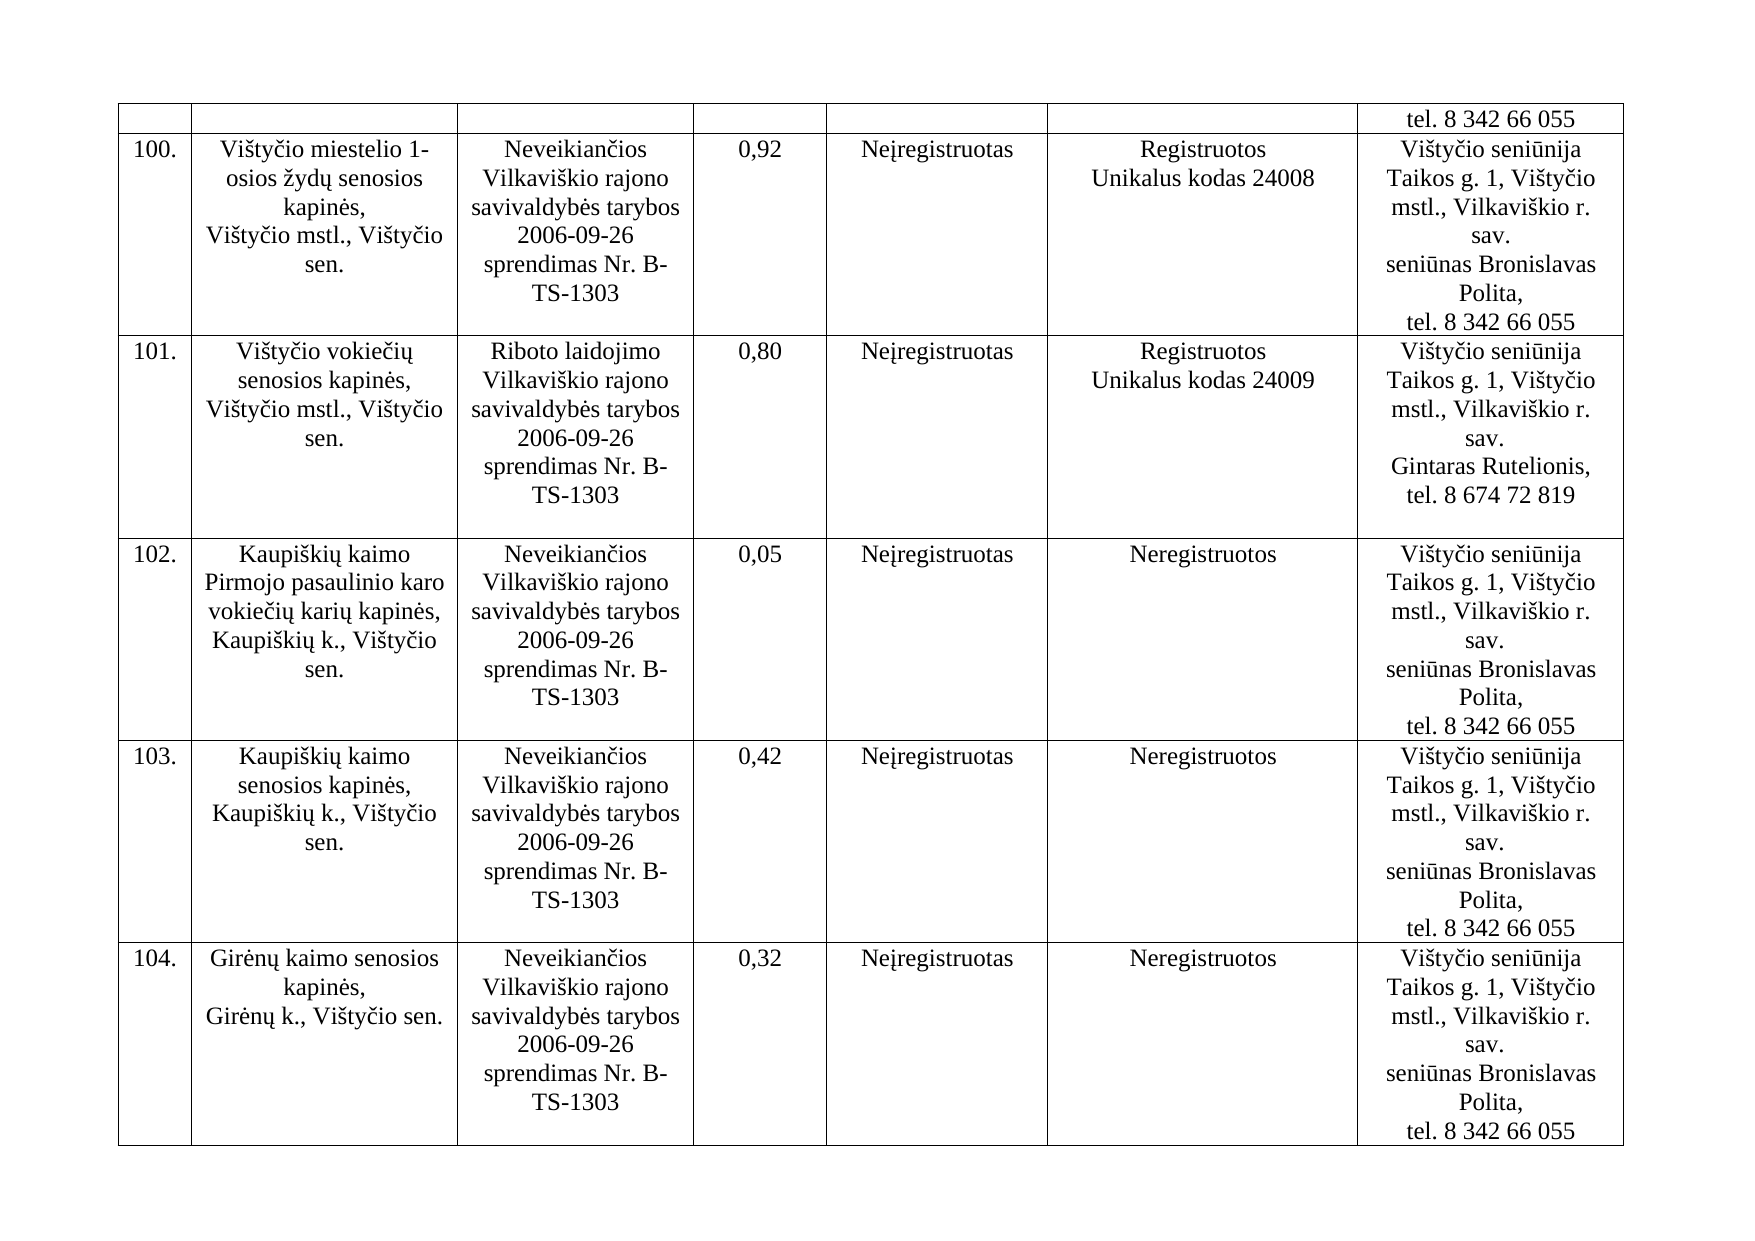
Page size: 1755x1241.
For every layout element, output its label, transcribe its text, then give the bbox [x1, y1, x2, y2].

table_cell Neveikiančios Vilkaviškio rajono savivaldybės tarybos 2006-09-26 sprendimas Nr. B-TS-1303 [458, 539, 693, 740]
table_cell Vištyčio seniūnija Taikos g. 1, Vištyčio mstl., Vilkaviškio r. sav. seniūnas Bronislavas Polita, tel. 8 342 66 055 [1358, 134, 1623, 335]
table_cell Riboto laidojimo Vilkaviškio rajono savivaldybės tarybos 2006-09-26 sprendimas Nr. B-TS-1303 [458, 336, 693, 538]
table_cell Neregistruotos [1048, 539, 1357, 740]
table_cell Neįregistruotas [827, 336, 1047, 538]
table_cell Vištyčio seniūnija Taikos g. 1, Vištyčio mstl., Vilkaviškio r. sav. seniūnas Bronislavas Polita, tel. 8 342 66 055 [1358, 539, 1623, 740]
table_cell 102. [119, 539, 191, 740]
table_cell Registruotos Unikalus kodas 24008 [1048, 134, 1357, 335]
table_cell 103. [119, 741, 191, 942]
table_cell Kaupiškių kaimo senosios kapinės, Kaupiškių k., Vištyčio sen. [192, 741, 457, 942]
table_cell Vištyčio seniūnija Taikos g. 1, Vištyčio mstl., Vilkaviškio r. sav. seniūnas Bronislavas Polita, tel. 8 342 66 055 [1358, 741, 1623, 942]
table_cell [192, 104, 457, 133]
table_cell [827, 104, 1047, 133]
table_cell 0,92 [694, 134, 826, 335]
table_cell 100. [119, 134, 191, 335]
table_cell 0,42 [694, 741, 826, 942]
table_cell Vištyčio seniūnija Taikos g. 1, Vištyčio mstl., Vilkaviškio r. sav. seniūnas Bronislavas Polita, tel. 8 342 66 055 [1358, 943, 1623, 1144]
table_cell 0,32 [694, 943, 826, 1144]
table_cell Neregistruotos [1048, 943, 1357, 1144]
table_cell Registruotos Unikalus kodas 24009 [1048, 336, 1357, 538]
table_cell 0,80 [694, 336, 826, 538]
table_cell Neįregistruotas [827, 741, 1047, 942]
table_cell Kaupiškių kaimo Pirmojo pasaulinio karo vokiečių karių kapinės, Kaupiškių k., Vištyčio sen. [192, 539, 457, 740]
table_cell tel. 8 342 66 055 [1358, 104, 1623, 133]
table_cell Neįregistruotas [827, 539, 1047, 740]
table_cell Neveikiančios Vilkaviškio rajono savivaldybės tarybos 2006-09-26 sprendimas Nr. B-TS-1303 [458, 943, 693, 1144]
table_cell [1048, 104, 1357, 133]
table_cell Vištyčio miestelio 1-osios žydų senosios kapinės, Vištyčio mstl., Vištyčio sen. [192, 134, 457, 335]
table_cell Neįregistruotas [827, 134, 1047, 335]
table_cell Girėnų kaimo senosios kapinės, Girėnų k., Vištyčio sen. [192, 943, 457, 1144]
table_cell [458, 104, 693, 133]
table_cell Neveikiančios Vilkaviškio rajono savivaldybės tarybos 2006-09-26 sprendimas Nr. B-TS-1303 [458, 741, 693, 942]
table_cell 101. [119, 336, 191, 538]
table_cell Neįregistruotas [827, 943, 1047, 1144]
table_cell Vištyčio seniūnija Taikos g. 1, Vištyčio mstl., Vilkaviškio r. sav. Gintaras Rutelionis, tel. 8 674 72 819 [1358, 336, 1623, 538]
table_cell [119, 104, 191, 133]
table_cell Neveikiančios Vilkaviškio rajono savivaldybės tarybos 2006-09-26 sprendimas Nr. B-TS-1303 [458, 134, 693, 335]
table_cell 0,05 [694, 539, 826, 740]
table_cell Neregistruotos [1048, 741, 1357, 942]
table_cell 104. [119, 943, 191, 1144]
table_cell Vištyčio vokiečių senosios kapinės, Vištyčio mstl., Vištyčio sen. [192, 336, 457, 538]
table_cell [694, 104, 826, 133]
